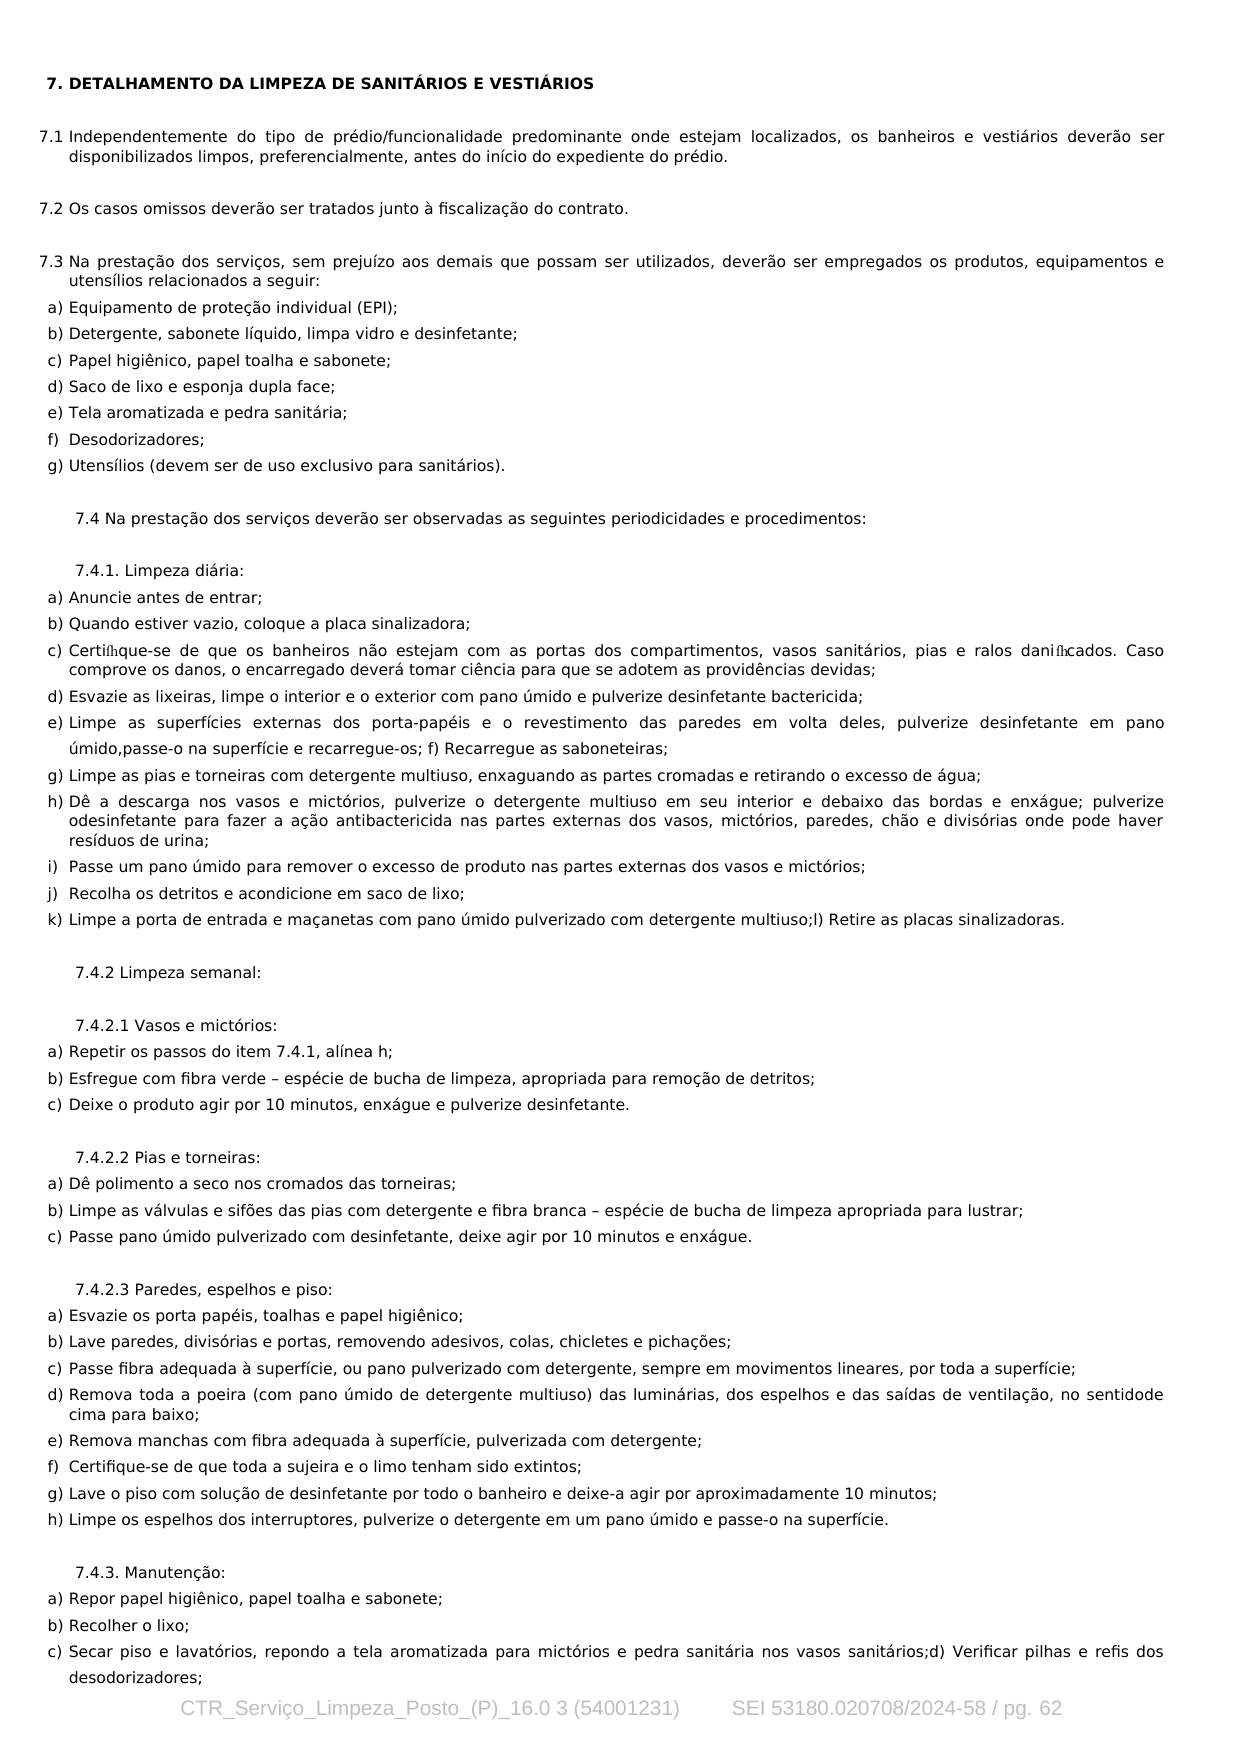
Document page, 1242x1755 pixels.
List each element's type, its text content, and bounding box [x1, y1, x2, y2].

list Limpe a porta de entrada e maçanetas com pano úmido pulverizado com detergente multiuso;l) Retire as placas sinalizadoras. [47, 911, 1166, 929]
text 7.4.2 Limpeza semanal: [75, 964, 1166, 982]
list Os casos omissos deverão ser tratados junto à fiscalização do contrato. [39, 200, 1166, 218]
list Repor papel higiênico, papel toalha e sabonete; [47, 1590, 1166, 1608]
list Deixe o produto agir por 10 minutos, enxágue e pulverize desinfetante. [47, 1096, 1166, 1114]
list Papel higiênico, papel toalha e sabonete; [47, 352, 1166, 370]
list Recolher o lixo; [47, 1617, 1166, 1635]
list Passe pano úmido pulverizado com desinfetante, deixe agir por 10 minutos e enxágue. [47, 1228, 1166, 1246]
list Passe um pano úmido para remover o excesso de produto nas partes externas dos vasos e mictórios; [47, 858, 1166, 877]
list Remova manchas com fibra adequada à superfície, pulverizada com detergente; [47, 1432, 1166, 1450]
list Quando estiver vazio, coloque a placa sinalizadora; [47, 615, 1166, 633]
list Lave o piso com solução de desinfetante por todo o banheiro e deixe-a agir por aproximadamente 10 minutos; [47, 1485, 1166, 1503]
list Lave paredes, divisórias e portas, removendo adesivos, colas, chicletes e pichações; [47, 1333, 1166, 1352]
list Independentemente do tipo de prédio/funcionalidade predominante onde estejam localizados, os banheiros e vestiários deverão ser disponibilizados limpos, preferencialmente, antes do início do expediente do prédio. [39, 128, 1166, 166]
text 7.4.3. Manutenção: [75, 1564, 1166, 1582]
list Limpe as superfícies externas dos porta-papéis e o revestimento das paredes em volta deles, pulverize desinfetante em pano úmido,passe-o na superfície e recarregue-os; f) Recarregue as saboneteiras; [47, 714, 1166, 758]
list Anuncie antes de entrar; [47, 589, 1166, 607]
list Esvazie os porta papéis, toalhas e papel higiênico; [47, 1307, 1166, 1325]
list Repetir os passos do item 7.4.1, alínea h; [47, 1043, 1166, 1061]
text 7.4.2.1 Vasos e mictórios: [75, 1017, 1166, 1035]
list Equipamento de proteção individual (EPI); [47, 299, 1166, 317]
list Dê polimento a seco nos cromados das torneiras; [47, 1175, 1166, 1193]
list Secar piso e lavatórios, repondo a tela aromatizada para mictórios e pedra sanitária nos vasos sanitários;d) Verificar pilhas e refis dos desodorizadores; [47, 1643, 1166, 1687]
text 7.4.1. Limpeza diária: [75, 562, 1166, 581]
list Recolha os detritos e acondicione em saco de lixo; [47, 885, 1166, 903]
list Desodorizadores; [47, 431, 1166, 449]
list Remova toda a poeira (com pano úmido de detergente multiuso) das luminárias, dos espelhos e das saídas de ventilação, no sentidode cima para baixo; [47, 1386, 1166, 1424]
list DETALHAMENTO DA LIMPEZA DE SANITÁRIOS E VESTIÁRIOS [46, 75, 1185, 93]
list Esfregue com fibra verde – espécie de bucha de limpeza, apropriada para remoção de detritos; [47, 1069, 1166, 1088]
list Saco de lixo e esponja dupla face; [47, 378, 1166, 396]
list Passe fibra adequada à superfície, ou pano pulverizado com detergente, sempre em movimentos lineares, por toda a superfície; [47, 1360, 1166, 1378]
list Na prestação dos serviços, sem prejuízo aos demais que possam ser utilizados, deverão ser empregados os produtos, equipamentos e utensílios relacionados a seguir: [39, 253, 1166, 291]
list Certifique-se de que toda a sujeira e o limo tenham sido extintos; [47, 1458, 1166, 1477]
list Detergente, sabonete líquido, limpa vidro e desinfetante; [47, 325, 1166, 343]
list Dê a descarga nos vasos e mictórios, pulverize o detergente multiuso em seu interior e debaixo das bordas e enxágue; pulverize odesinfetante para fazer a ação antibactericida nas partes externas dos vasos, mictórios, paredes, chão e divisórias onde pode haver resíduos de urina; [47, 793, 1166, 850]
list Limpe os espelhos dos interruptores, pulverize o detergente em um pano úmido e passe-o na superfície. [47, 1511, 1166, 1529]
text 7.4.2.2 Pias e torneiras: [75, 1149, 1166, 1167]
list Limpe as pias e torneiras com detergente multiuso, enxaguando as partes cromadas e retirando o excesso de água; [47, 767, 1166, 785]
text 7.4.2.3 Paredes, espelhos e piso: [75, 1281, 1166, 1299]
list Esvazie as lixeiras, limpe o interior e o exterior com pano úmido e pulverize desinfetante bactericida; [47, 687, 1166, 706]
list Certique-se de que os banheiros não estejam com as portas dos compartimentos, vasos sanitários, pias e ralos danicados. Caso comprove os danos, o encarregado deverá tomar ciência para que se adotem as providências devidas; [47, 641, 1166, 679]
list Utensílios (devem ser de uso exclusivo para sanitários). [47, 457, 1166, 475]
text 7.4 Na prestação dos serviços deverão ser observadas as seguintes periodicidades e procedimentos: [75, 510, 1166, 528]
list Limpe as válvulas e sifões das pias com detergente e fibra branca – espécie de bucha de limpeza apropriada para lustrar; [47, 1201, 1166, 1220]
list Tela aromatizada e pedra sanitária; [47, 404, 1166, 422]
